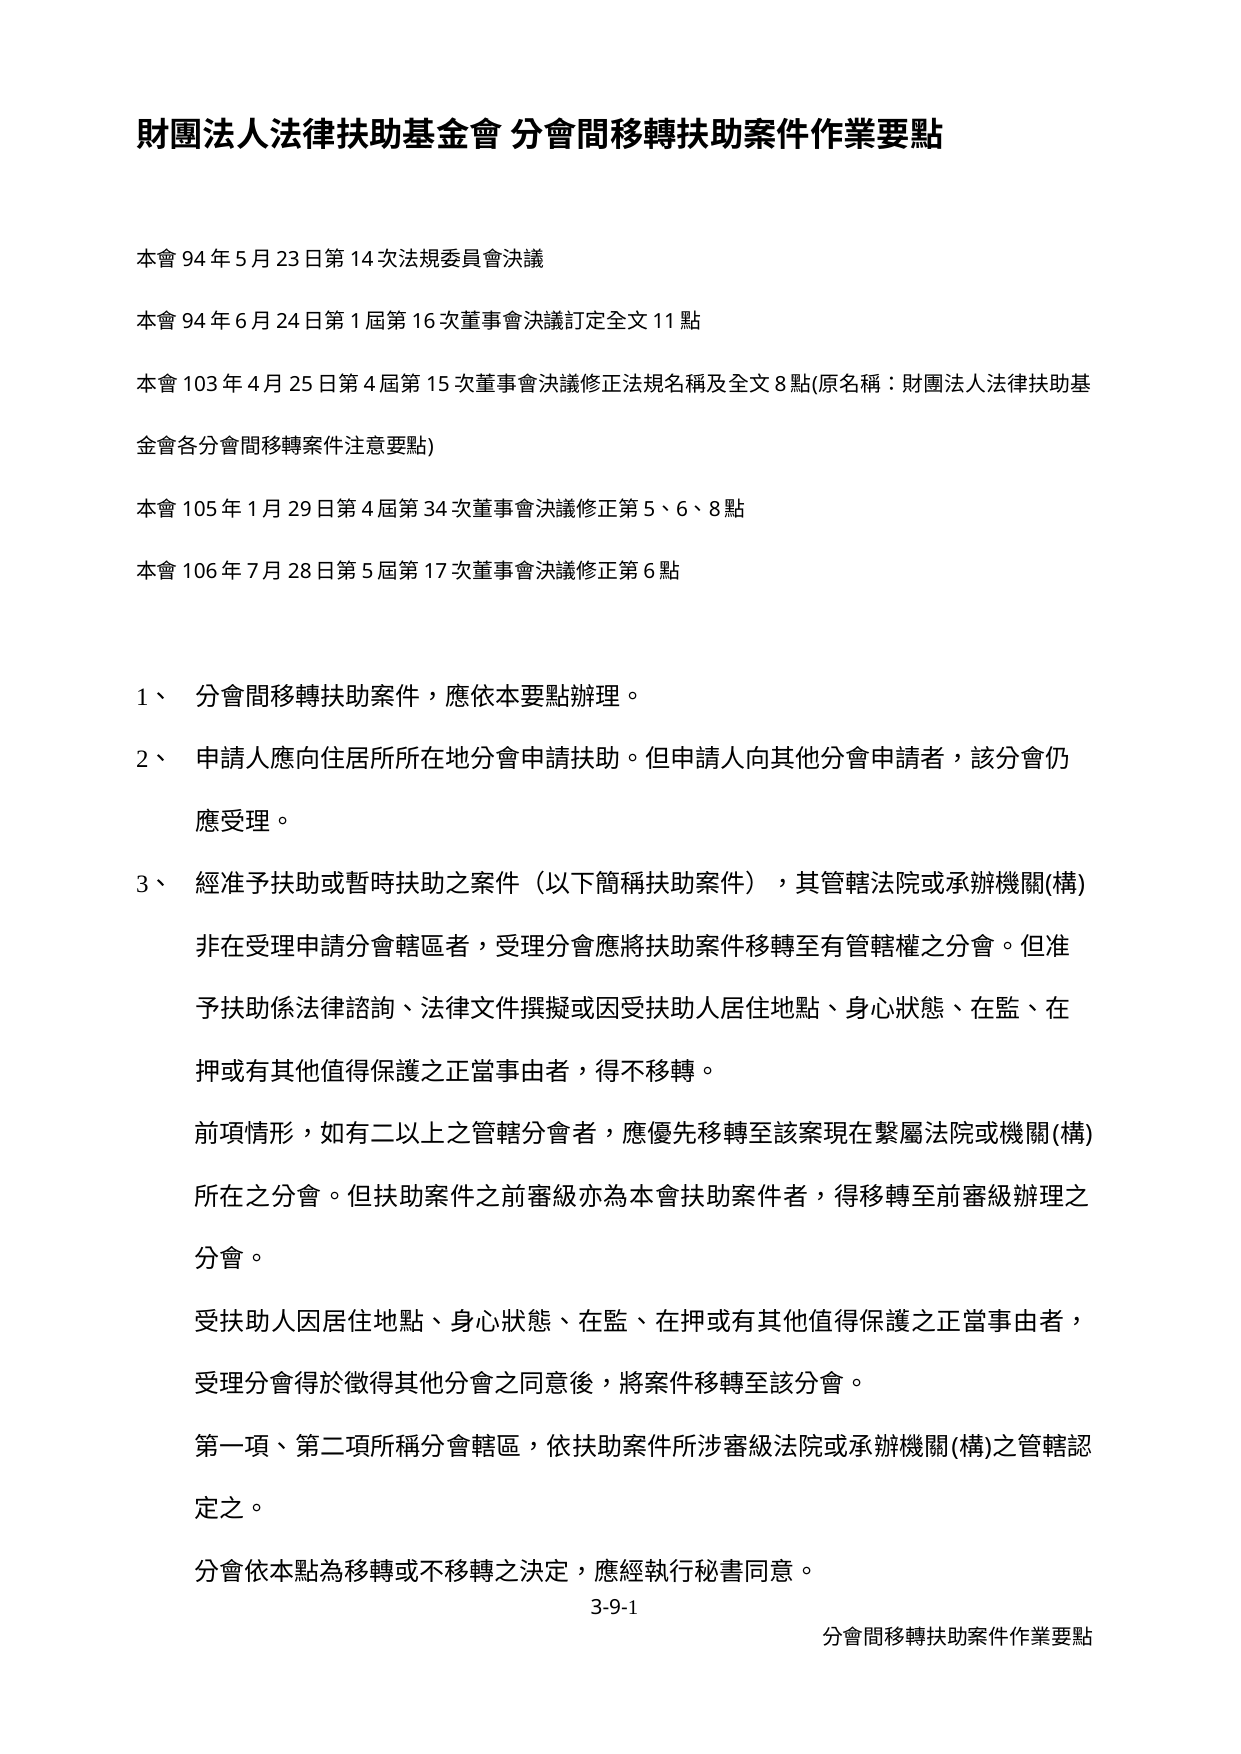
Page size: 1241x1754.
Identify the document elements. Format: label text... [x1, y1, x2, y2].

text 第一項、第二項所稱分會轄區，依扶助案件所涉審級法院或承辦機關(構)之管轄認定之。 [194, 1403, 1092, 1528]
text 本會106年7月28日第5屆第17次董事會決議修正第6點 [136, 528, 1092, 590]
text 本會103年4月25日第4屆第15次董事會決議修正法規名稱及全文8點(原名稱：財團法人法律扶助基金會各分會間移轉案件注意要點) [136, 340, 1092, 465]
list 分會間移轉扶助案件，應依本要點辦理。 [136, 653, 1092, 715]
list 申請人應向住居所所在地分會申請扶助。但申請人向其他分會申請者，該分會仍應受理。 [136, 715, 1092, 840]
text 前項情形，如有二以上之管轄分會者，應優先移轉至該案現在繫屬法院或機關(構)所在之分會。但扶助案件之前審級亦為本會扶助案件者，得移轉至前審級辦理之分會。 [194, 1090, 1092, 1278]
text 本會94年6月24日第1屆第16次董事會決議訂定全文11點 [136, 278, 1092, 340]
text 分會依本點為移轉或不移轉之決定，應經執行秘書同意。 [194, 1528, 1092, 1590]
list 經准予扶助或暫時扶助之案件（以下簡稱扶助案件），其管轄法院或承辦機關(構)非在受理申請分會轄區者，受理分會應將扶助案件移轉至有管轄權之分會。但准予扶助係法律諮詢、法律文件撰擬或因受扶助人居住地點、身心狀態、在監、在押或有其他值得保護之正當事由者，得不移轉。 [136, 840, 1092, 1090]
text 本會94年5月23日第14次法規委員會決議 [136, 215, 1092, 278]
text 受扶助人因居住地點、身心狀態、在監、在押或有其他值得保護之正當事由者，受理分會得於徵得其他分會之同意後，將案件移轉至該分會。 [194, 1278, 1092, 1403]
text 財團法人法律扶助基金會 分會間移轉扶助案件作業要點 [136, 90, 1092, 153]
text 本會105年1月29日第4屆第34次董事會決議修正第5、6、8點 [136, 465, 1092, 528]
